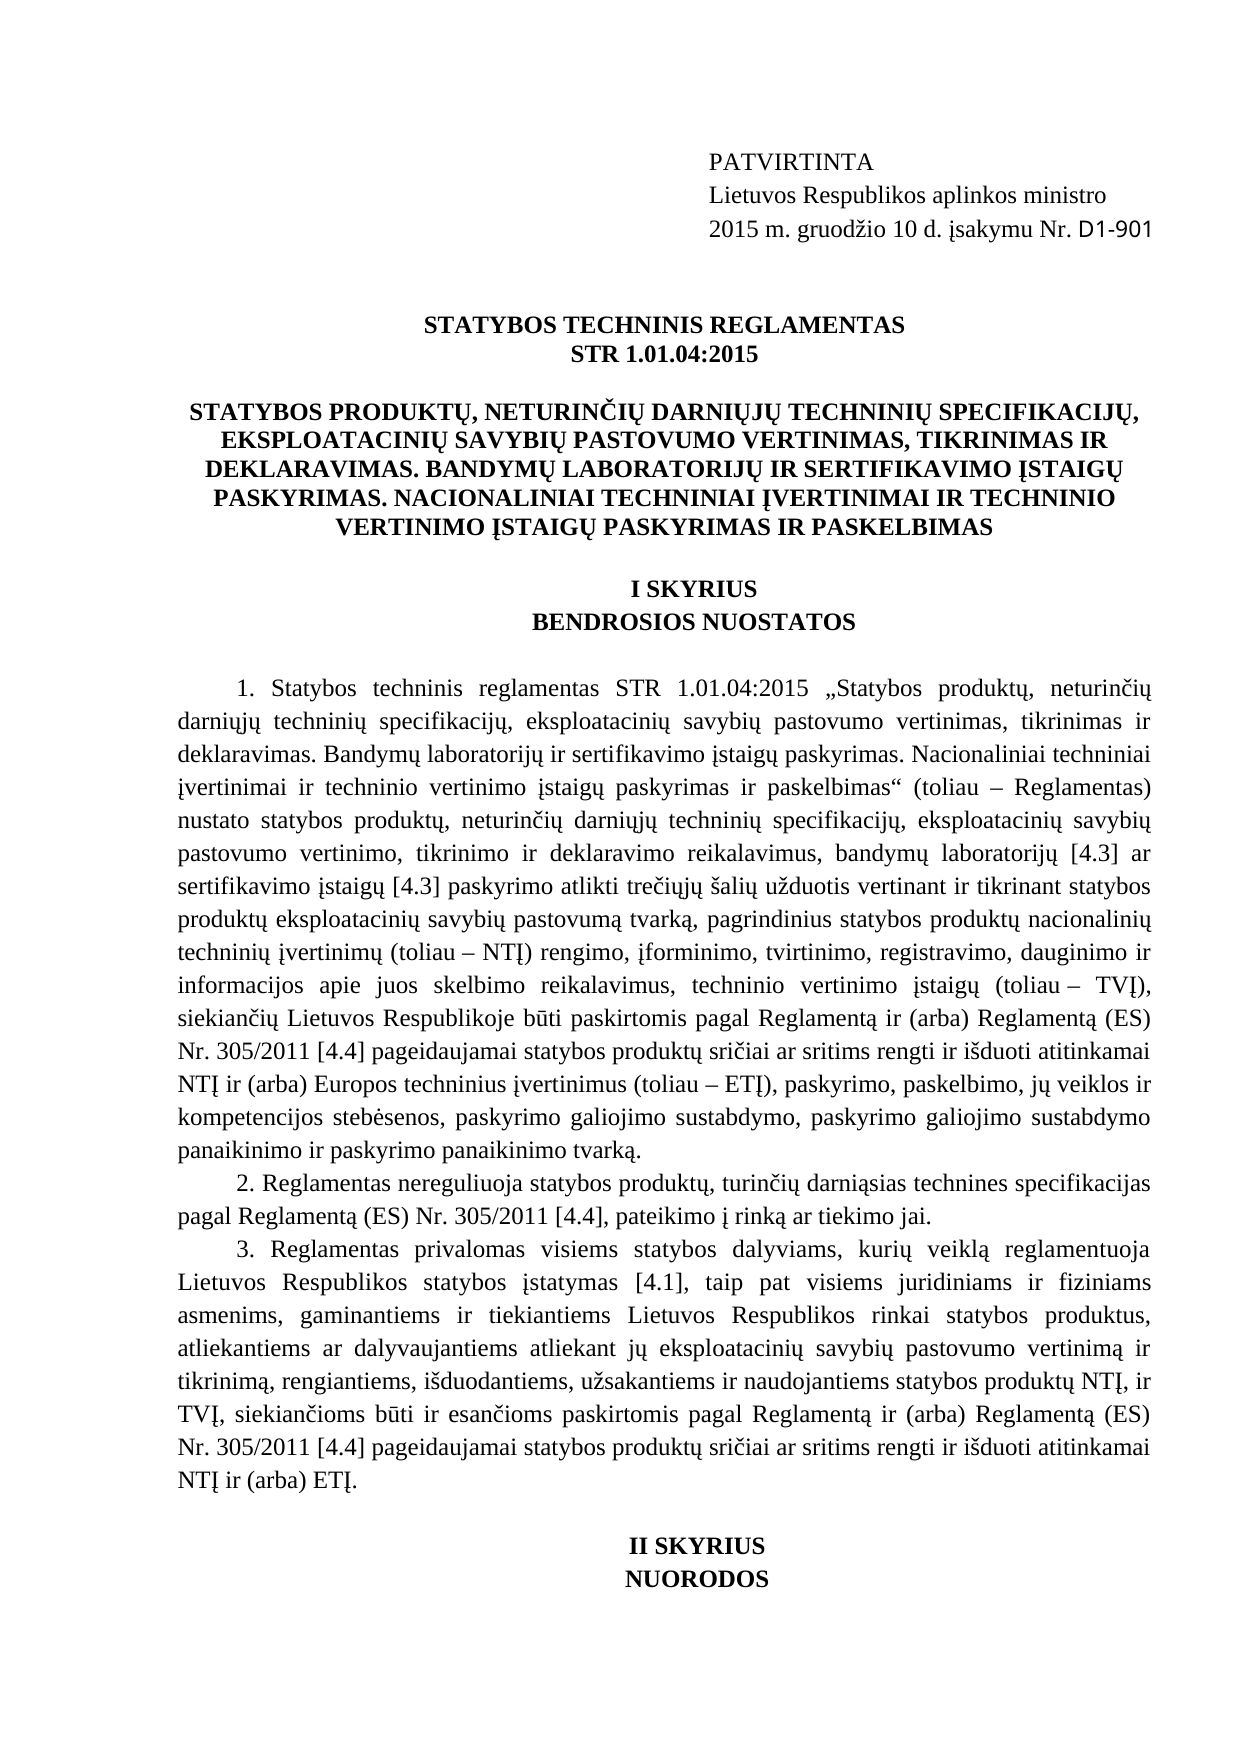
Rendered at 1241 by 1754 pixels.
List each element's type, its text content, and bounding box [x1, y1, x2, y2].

text 3. Reglamentas privalomas visiems statybos dalyviams, kurių veiklą reglamentuoja Lietuvos Respublikos statybos įstatymas [4.1], taip pat visiems juridiniams ir fiziniams asmenims, gaminantiems ir tiekiantiems Lietuvos Respublikos rinkai statybos produktus, atliekantiems ar dalyvaujantiems atliekant jų eksploatacinių savybių pastovumo vertinimą ir tikrinimą, rengiantiems, išduodantiems, užsakantiems ir naudojantiems statybos produktų NTĮ, ir TVĮ, siekiančioms būti ir esančioms paskirtomis pagal Reglamentą ir (arba) Reglamentą (ES) Nr. 305/2011 [4.4] pageidaujamai statybos produktų sričiai ar sritims rengti ir išduoti atitinkamai NTĮ ir (arba) ETĮ. [177, 1234, 1152, 1494]
text 2015 m. gruodžio 10 d. įsakymu Nr. D1-901 [709, 213, 1183, 244]
text Lietuvos Respublikos aplinkos ministro [709, 180, 1183, 209]
text 2. Reglamentas nereguliuoja statybos produktų, turinčių darniąsias technines specifikacijas pagal Reglamentą (ES) Nr. 305/2011 [4.4], pateikimo į rinką ar tiekimo jai. [177, 1168, 1152, 1230]
text STATYBOS TECHNINIS REGLAMENTAS [177, 311, 1152, 339]
text 1. Statybos techninis reglamentas STR 1.01.04:2015 „Statybos produktų, neturinčių darniųjų techninių specifikacijų, eksploatacinių savybių pastovumo vertinimas, tikrinimas ir deklaravimas. Bandymų laboratorijų ir sertifikavimo įstaigų paskyrimas. Nacionaliniai techniniai įvertinimai ir techninio vertinimo įstaigų paskyrimas ir paskelbimas“ (toliau – Reglamentas) nustato statybos produktų, neturinčių darniųjų techninių specifikacijų, eksploatacinių savybių pastovumo vertinimo, tikrinimo ir deklaravimo reikalavimus, bandymų laboratorijų [4.3] ar sertifikavimo įstaigų [4.3] paskyrimo atlikti trečiųjų šalių užduotis vertinant ir tikrinant statybos produktų eksploatacinių savybių pastovumą tvarką, pagrindinius statybos produktų nacionalinių techninių įvertinimų (toliau – NTĮ) rengimo, įforminimo, tvirtinimo, registravimo, dauginimo ir informacijos apie juos skelbimo reikalavimus, techninio vertinimo įstaigų (toliau – TVĮ), siekiančių Lietuvos Respublikoje būti paskirtomis pagal Reglamentą ir (arba) Reglamentą (ES) Nr. 305/2011 [4.4] pageidaujamai statybos produktų sričiai ar sritims rengti ir išduoti atitinkamai NTĮ ir (arba) Europos techninius įvertinimus (toliau – ETĮ), paskyrimo, paskelbimo, jų veiklos ir kompetencijos stebėsenos, paskyrimo galiojimo sustabdymo, paskyrimo galiojimo sustabdymo panaikinimo ir paskyrimo panaikinimo tvarką. [177, 673, 1152, 1164]
text STR 1.01.04:2015 [177, 339, 1152, 368]
text I SKYRIUS [177, 574, 1152, 602]
text NUORODOS [177, 1564, 1152, 1593]
text BENDROSIOS NUOSTATOS [177, 607, 1152, 635]
text STATYBOS PRODUKTŲ, NETURINČIŲ DARNIŲJŲ TECHNINIŲ SPECIFIKACIJŲ, EKSPLOATACINIŲ SAVYBIŲ PASTOVUMO VERTINIMAS, TIKRINIMAS IR DEKLARAVIMAS. BANDYMŲ LABORATORIJŲ IR SERTIFIKAVIMO ĮSTAIGŲ PASKYRIMAS. NACIONALINIAI TECHNINIAI ĮvertinimaI IR TECHNINIO VERTINIMO ĮSTAIGŲ PASKYRIMAS IR PASKELBIMAS [177, 397, 1152, 541]
text PATVIRTINTA [709, 147, 1183, 176]
text II SKYRIUS [177, 1531, 1152, 1560]
